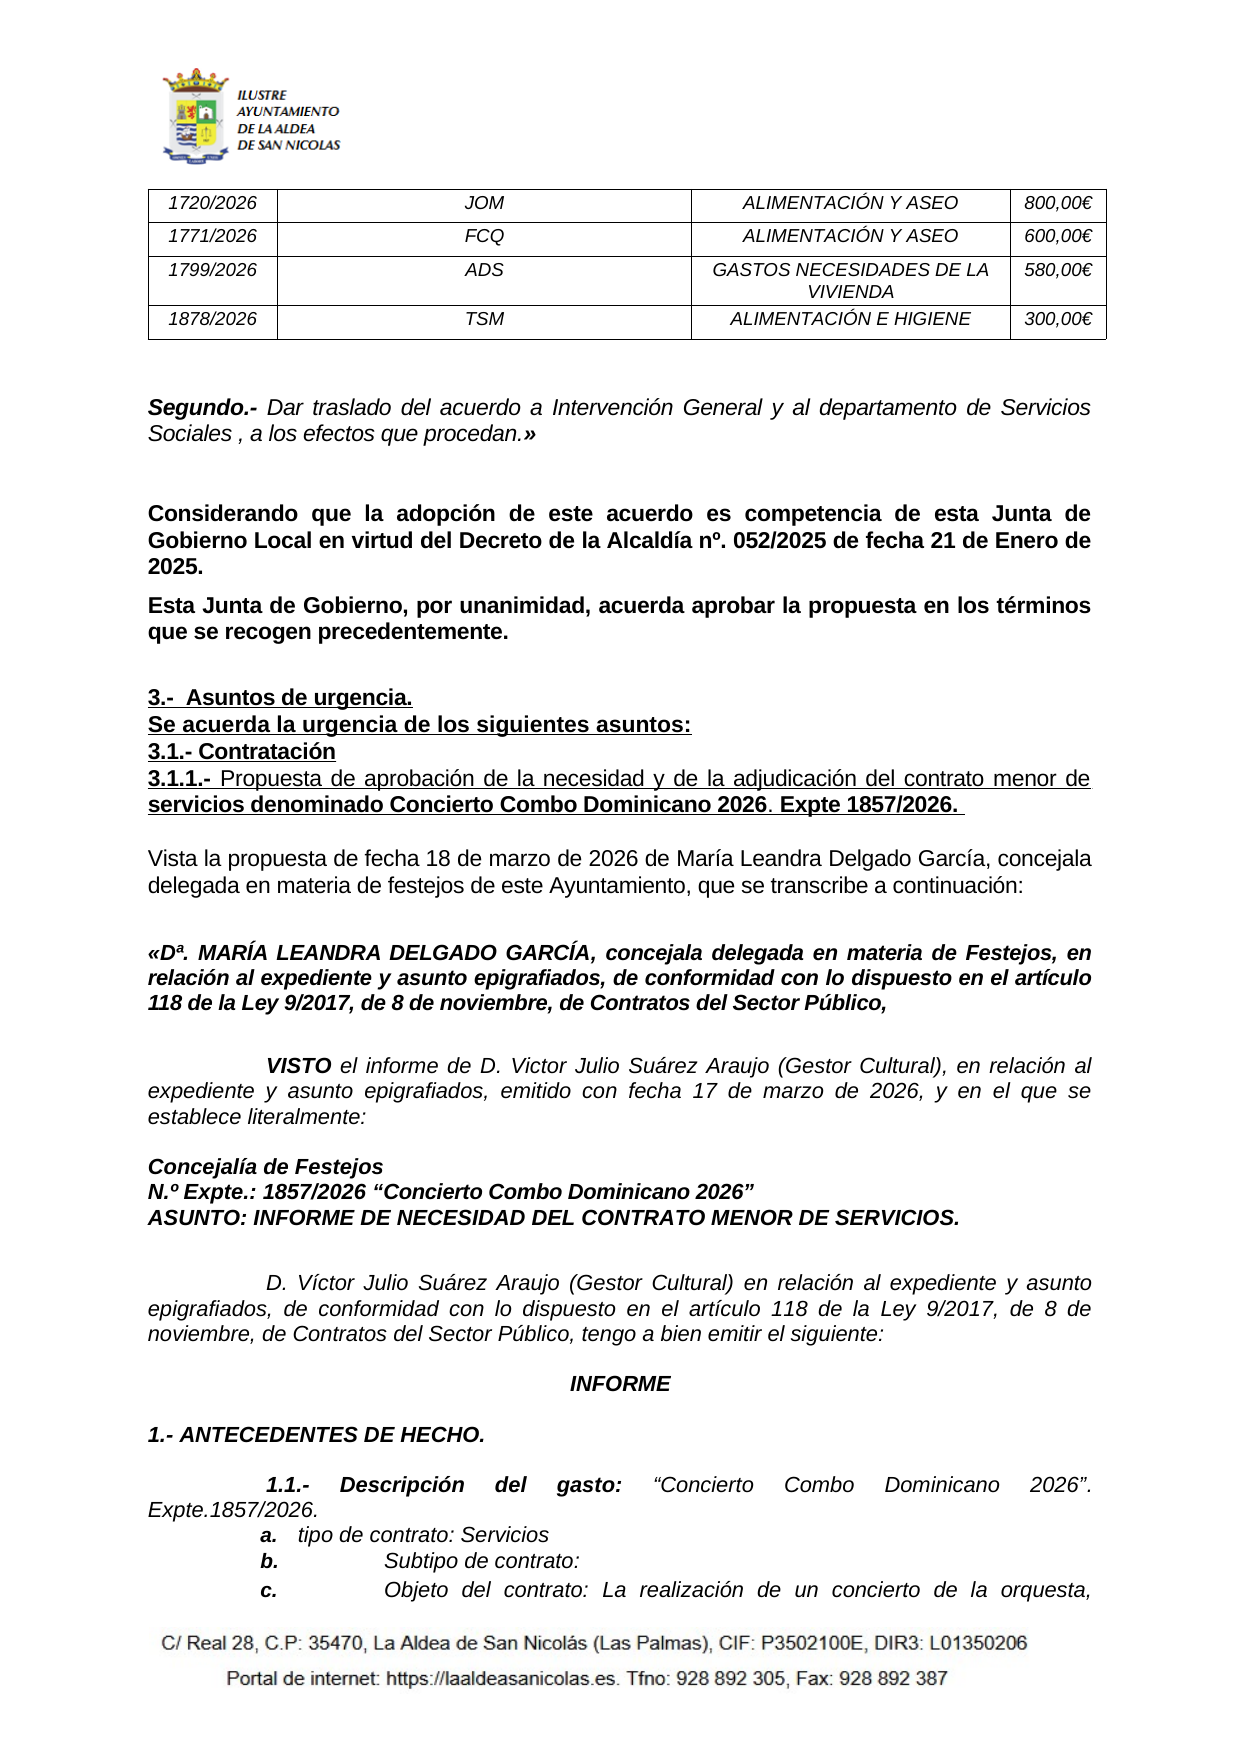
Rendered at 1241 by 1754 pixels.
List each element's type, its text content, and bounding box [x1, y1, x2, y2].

text INFORME [148, 1371, 1093, 1396]
text 1.- ANTECEDENTES DE HECHO. [148, 1421, 1093, 1447]
table_cell 1878/2026 [149, 306, 277, 338]
list tipo de contrato: Servicios [260, 1522, 1093, 1547]
picture [149, 1627, 1034, 1694]
text Segundo.- Dar traslado del acuerdo a Intervención General y al departamento de Servicios Sociales , a los efectos que procedan.» [148, 394, 1092, 447]
table_cell ALIMENTACIÓN Y ASEO [692, 223, 1010, 256]
table_cell 1720/2026 [149, 190, 277, 222]
table_cell 300,00€ [1011, 306, 1106, 338]
table_cell ADS [278, 257, 691, 305]
table_cell 600,00€ [1011, 223, 1106, 256]
table_cell FCQ [278, 223, 691, 256]
table_cell 800,00€ [1011, 190, 1106, 222]
text «Dª. MARÍA LEANDRA DELGADO GARCÍA, concejala delegada en materia de Festejos, en relación al expediente y asunto epigrafiados, de conformidad con lo dispuesto en el artículo 118 de la Ley 9/2017, de 8 de noviembre, de Contratos del Sector Público, [148, 940, 1092, 1016]
text 1.1.- Descripción del gasto: “Concierto Combo Dominicano 2026”. Expte.1857/2026. [148, 1472, 1093, 1522]
text Vista la propuesta de fecha 18 de marzo de 2026 de María Leandra Delgado García, concejala delegada en materia de festejos de este Ayuntamiento, que se transcribe a continuación: [148, 845, 1093, 898]
table_cell ALIMENTACIÓN Y ASEO [692, 190, 1010, 222]
text 3.1.- Contratación [148, 738, 1093, 764]
text 3.- Asuntos de urgencia. [148, 684, 1093, 710]
list Subtipo de contrato: [260, 1547, 1093, 1573]
text Esta Junta de Gobierno, por unanimidad, acuerda aprobar la propuesta en los términos que se recogen precedentemente. [148, 592, 1093, 644]
table_cell ALIMENTACIÓN E HIGIENE [692, 306, 1010, 338]
table_cell GASTOS NECESIDADES DE LA VIVIENDA [692, 257, 1010, 305]
picture [149, 60, 356, 172]
table_cell TSM [278, 306, 691, 338]
text Se acuerda la urgencia de los siguientes asuntos: [148, 711, 1093, 737]
table_cell 1771/2026 [149, 223, 277, 256]
list Objeto del contrato: La realización de un concierto de la orquesta, [260, 1576, 1093, 1602]
table_cell JOM [278, 190, 691, 222]
table_cell 1799/2026 [149, 257, 277, 305]
text Concejalía de Festejos [148, 1154, 1093, 1179]
table_cell 580,00€ [1011, 257, 1106, 305]
text D. Víctor Julio Suárez Araujo (Gestor Cultural) en relación al expediente y asunto epigrafiados, de conformidad con lo dispuesto en el artículo 118 de la Ley 9/2017, de 8 de noviembre, de Contratos del Sector Público, tengo a bien emitir el siguiente: [148, 1270, 1093, 1346]
text Considerando que la adopción de este acuerdo es competencia de esta Junta de Gobierno Local en virtud del Decreto de la Alcaldía nº. 052/2025 de fecha 21 de Enero de 2025. [148, 500, 1093, 579]
text 3.1.1.- Propuesta de aprobación de la necesidad y de la adjudicación del contrato menor de servicios denominado Concierto Combo Dominicano 2026. Expte 1857/2026. [148, 765, 1093, 818]
text VISTO el informe de D. Victor Julio Suárez Araujo (Gestor Cultural), en relación al expediente y asunto epigrafiados, emitido con fecha 17 de marzo de 2026, y en el que se establece literalmente: [148, 1053, 1093, 1129]
text N.º Expte.: 1857/2026 “Concierto Combo Dominicano 2026” [148, 1179, 1093, 1204]
text ASUNTO: INFORME DE NECESIDAD DEL CONTRATO MENOR DE SERVICIOS. [148, 1204, 1093, 1230]
